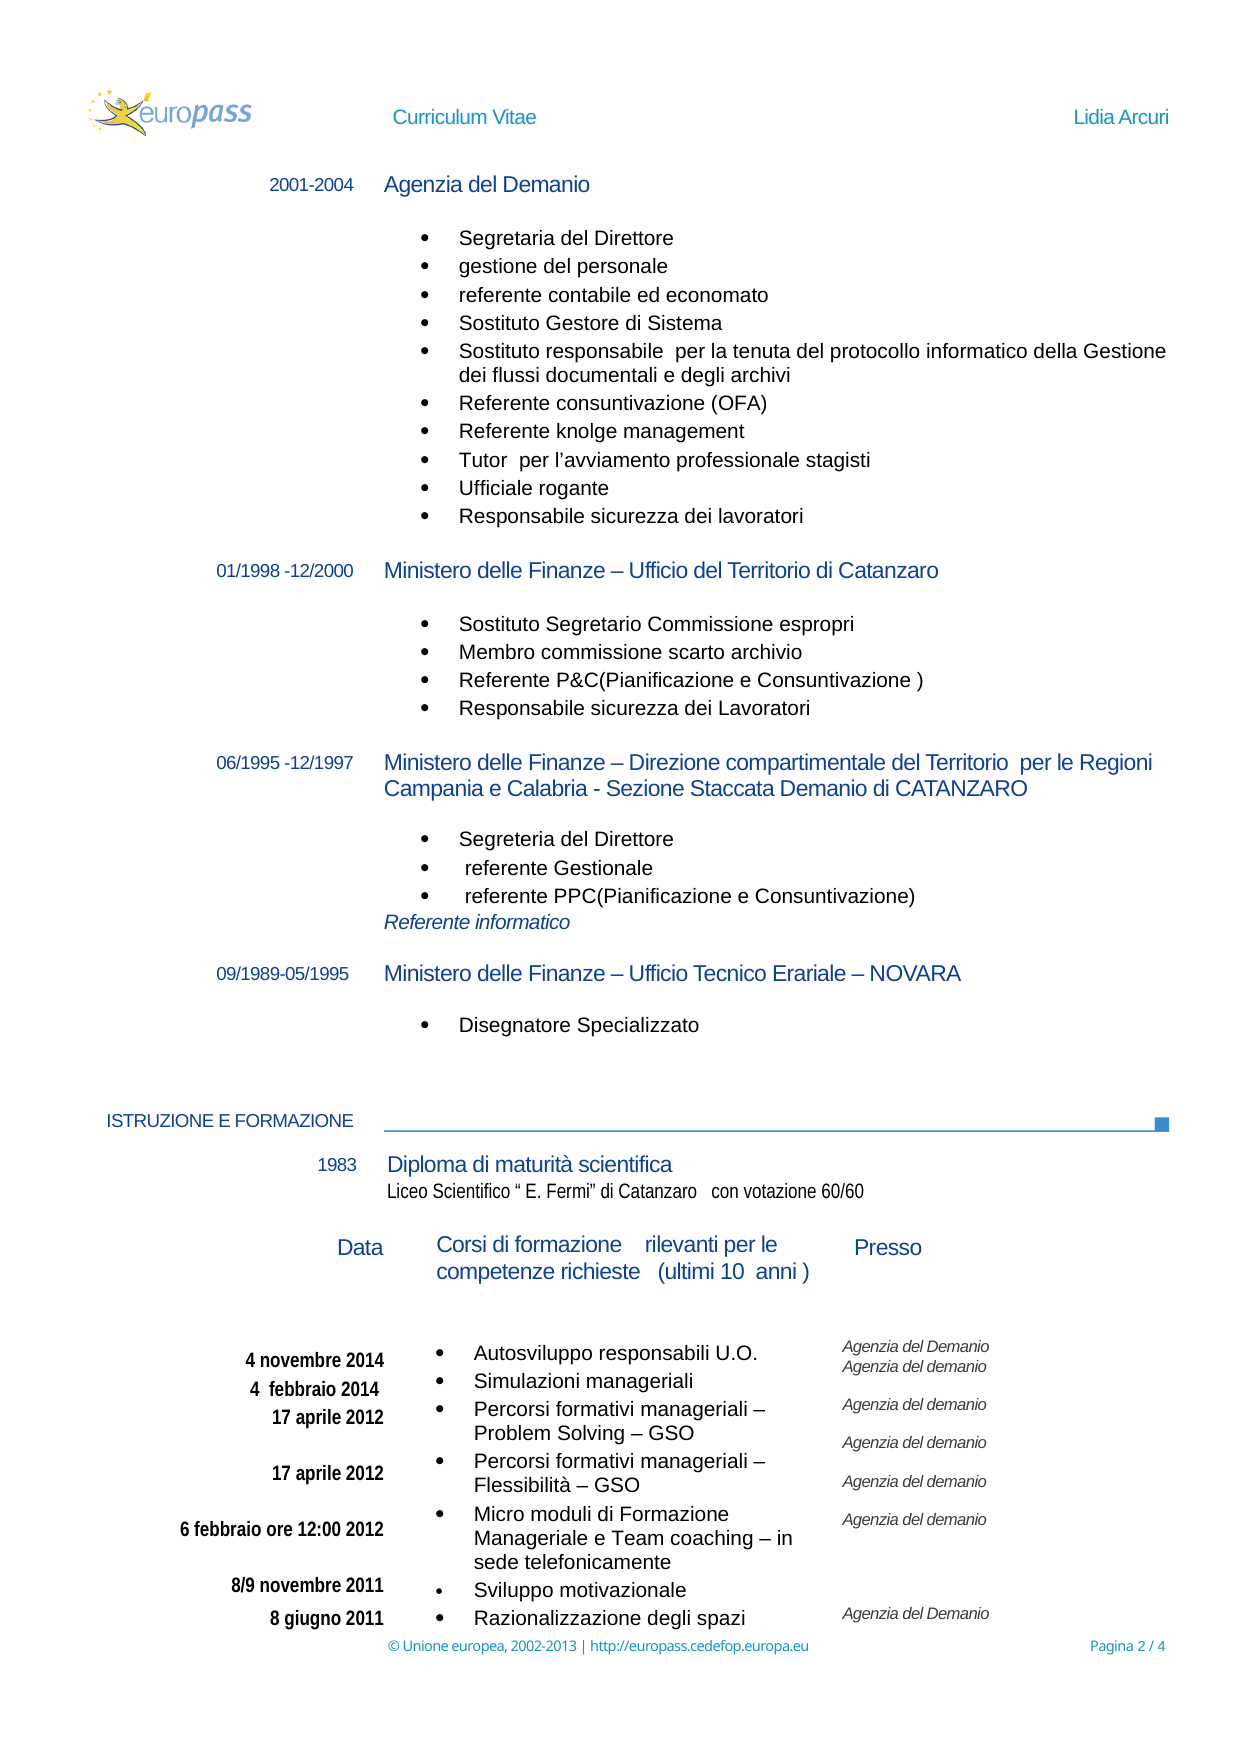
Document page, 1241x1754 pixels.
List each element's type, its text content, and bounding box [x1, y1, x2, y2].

table_cell Agenzia del Demanio [831, 1604, 1240, 1632]
table_header Presso Agenzia del Demanio Agenzia del demanio Agenzia del demanio Agenzia del demanio Agenzia del demanio Agenzia del demanio [831, 1231, 1240, 1604]
table_cell Ministero delle Finanze – Direzione compartimentale del Territorio per le Regioni Campania e Calabria - Sezione Staccata Demanio di CATANZARO Segreteria del Direttore referente Gestionale referente PPC(Pianificazione e Consuntivazione) Referente informatico [384, 749, 1169, 960]
table_cell 09/1989-05/1995 [89, 960, 384, 1090]
table_cell Agenzia del Demanio Segretaria del Direttore gestione del personale referente contabile ed economato Sostituto Gestore di Sistema Sostituto responsabile per la tenuta del protocollo informatico della Gestione dei flussi documentali e degli archivi Referente consuntivazione (OFA) Referente knolge management Tutor per l’avviamento professionale stagisti Ufficiale rogante Responsabile sicurezza dei lavoratori [384, 171, 1169, 557]
table_header Corsi di formazione rilevanti per le competenze richieste (ultimi 10 anni ) Autosviluppo responsabili U.O. Simulazioni manageriali Percorsi formativi manageriali – Problem Solving – GSO Percorsi formativi manageriali – Flessibilità – GSO Micro moduli di Formazione Manageriale e Team coaching – in sede telefonicamente Sviluppo motivazionale [425, 1231, 831, 1604]
table_header [384, 1109, 1169, 1130]
table_header Data 4 novembre 2014 4 febbraio 2014 17 aprile 2012 17 aprile 2012 6 febbraio ore 12:00 2012 8/9 novembre 2011 [89, 1231, 395, 1604]
table_cell Razionalizzazione degli spazi [425, 1604, 831, 1632]
table_header ISTRUZIONE E FORMAZIONE [89, 1109, 384, 1131]
table_cell [395, 1604, 425, 1632]
table_cell Ministero delle Finanze – Ufficio del Territorio di Catanzaro Sostituto Segretario Commissione espropri Membro commissione scarto archivio Referente P&C(Pianificazione e Consuntivazione ) Responsabile sicurezza dei Lavoratori [384, 557, 1169, 748]
table_cell 2001-2004 [89, 171, 384, 557]
table_cell 01/1998 -12/2000 [89, 557, 384, 748]
table_header Diploma di maturità scientifica Liceo Scientifico “ E. Fermi” di Catanzaro con votazione 60/60 [387, 1151, 1033, 1231]
table_header [395, 1231, 425, 1604]
table_cell 06/1995 -12/1997 [89, 749, 384, 960]
table_header [1034, 1151, 1169, 1231]
table_cell Ministero delle Finanze – Ufficio Tecnico Erariale – NOVARA Disegnatore Specializzato [384, 960, 1169, 1090]
table_header 1983 [89, 1151, 387, 1231]
table_cell 8 giugno 2011 [89, 1604, 395, 1632]
